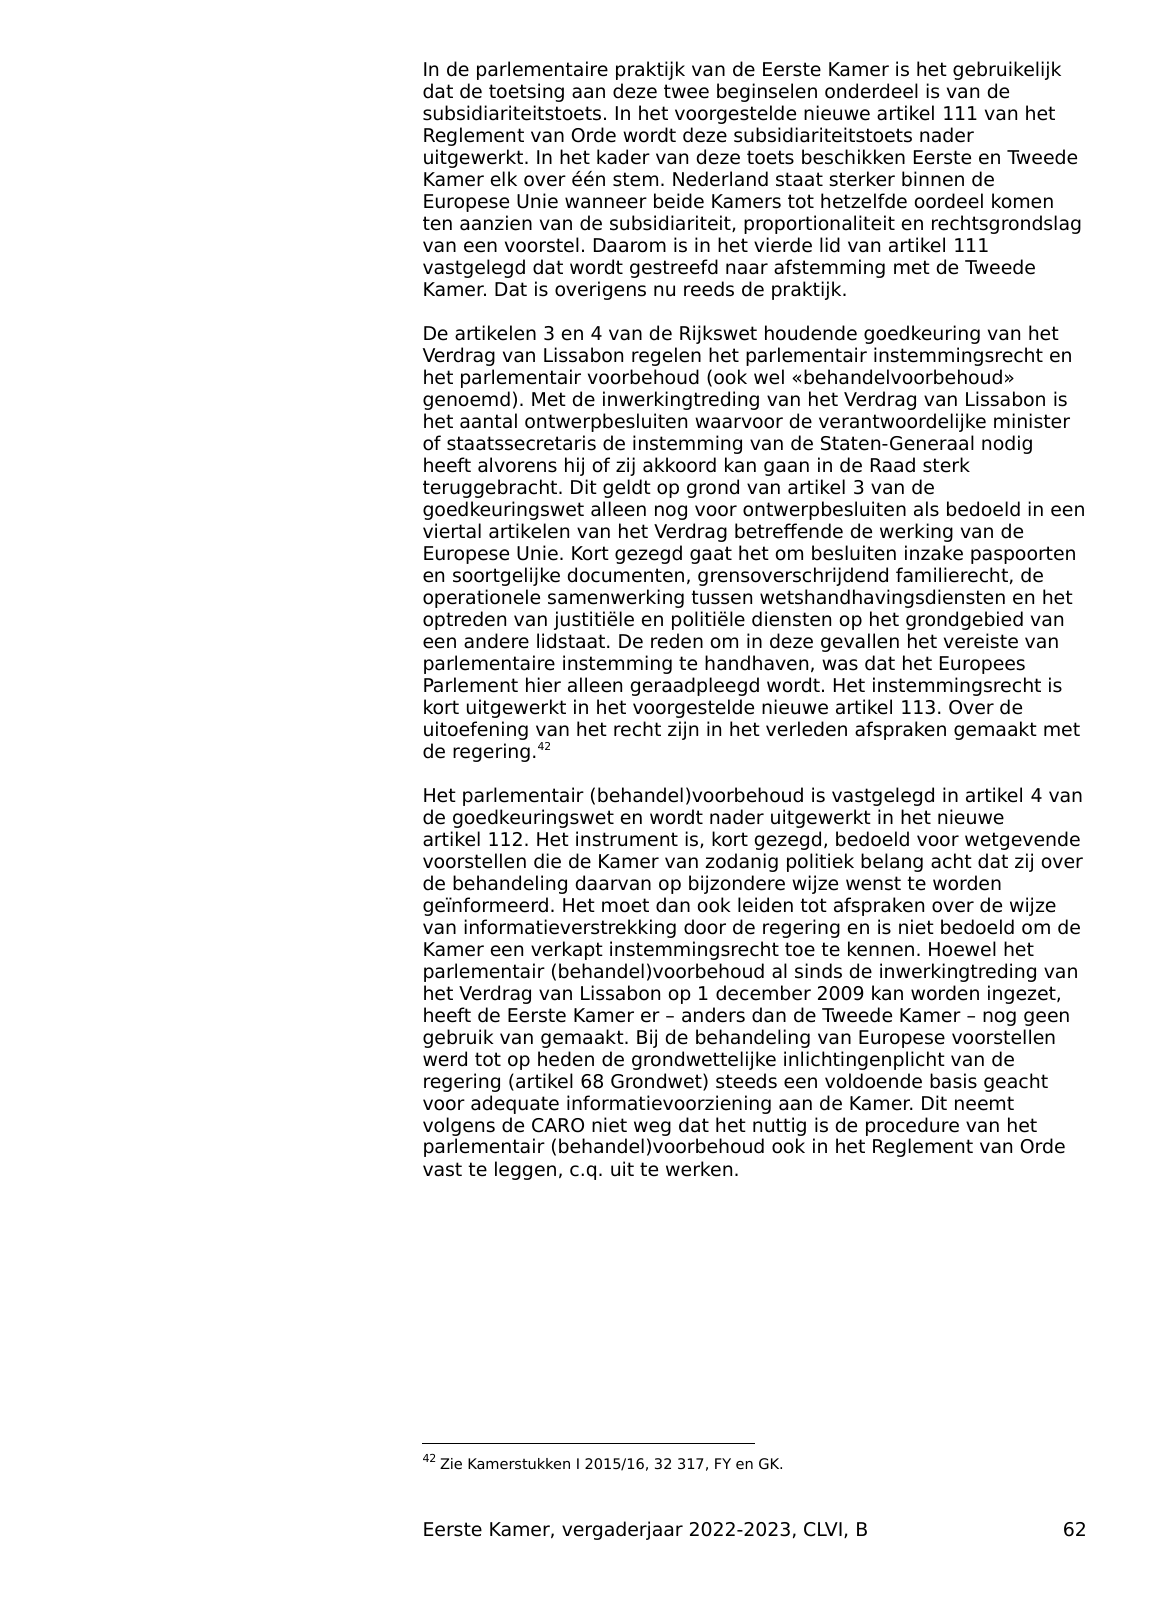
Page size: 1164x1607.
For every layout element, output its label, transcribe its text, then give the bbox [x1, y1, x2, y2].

text Het parlementair (behandel)voorbehoud is vastgelegd in artikel 4 van de goedkeuringswet en wordt nader uitgewerkt in het nieuwe artikel 112. Het instrument is, kort gezegd, bedoeld voor wetgevende voorstellen die de Kamer van zodanig politiek belang acht dat zij over de behandeling daarvan op bijzondere wijze wenst te worden geïnformeerd. Het moet dan ook leiden tot afspraken over de wijze van informatieverstrekking door de regering en is niet bedoeld om de Kamer een verkapt instemmingsrecht toe te kennen. Hoewel het parlementair (behandel)voorbehoud al sinds de inwerkingtreding van het Verdrag van Lissabon op 1 december 2009 kan worden ingezet, heeft de Eerste Kamer er – anders dan de Tweede Kamer – nog geen gebruik van gemaakt. Bij de behandeling van Europese voorstellen werd tot op heden de grondwettelijke inlichtingenplicht van de regering (artikel 68 Grondwet) steeds een voldoende basis geacht voor adequate informatievoorziening aan de Kamer. Dit neemt volgens de CARO niet weg dat het nuttig is de procedure van het parlementair (behandel)voorbehoud ook in het Reglement van Orde vast te leggen, c.q. uit te werken. [422, 785, 1087, 1180]
text In de parlementaire praktijk van de Eerste Kamer is het gebruikelijk dat de toetsing aan deze twee beginselen onderdeel is van de subsidiariteitstoets. In het voorgestelde nieuwe artikel 111 van het Reglement van Orde wordt deze subsidiariteitstoets nader uitgewerkt. In het kader van deze toets beschikken Eerste en Tweede Kamer elk over één stem. Nederland staat sterker binnen de Europese Unie wanneer beide Kamers tot hetzelfde oordeel komen ten aanzien van de subsidiariteit, proportionaliteit en rechtsgrondslag van een voorstel. Daarom is in het vierde lid van artikel 111 vastgelegd dat wordt gestreefd naar afstemming met de Tweede Kamer. Dat is overigens nu reeds de praktijk. [422, 59, 1087, 301]
text De artikelen 3 en 4 van de Rijkswet houdende goedkeuring van het Verdrag van Lissabon regelen het parlementair instemmingsrecht en het parlementair voorbehoud (ook wel «behandelvoorbehoud» genoemd). Met de inwerkingtreding van het Verdrag van Lissabon is het aantal ontwerpbesluiten waarvoor de verantwoordelijke minister of staatssecretaris de instemming van de Staten-Generaal nodig heeft alvorens hij of zij akkoord kan gaan in de Raad sterk teruggebracht. Dit geldt op grond van artikel 3 van de goedkeuringswet alleen nog voor ontwerpbesluiten als bedoeld in een viertal artikelen van het Verdrag betreffende de werking van de Europese Unie. Kort gezegd gaat het om besluiten inzake paspoorten en soortgelijke documenten, grensoverschrijdend familierecht, de operationele samenwerking tussen wetshandhavingsdiensten en het optreden van justitiële en politiële diensten op het grondgebied van een andere lidstaat. De reden om in deze gevallen het vereiste van parlementaire instemming te handhaven, was dat het Europees Parlement hier alleen geraadpleegd wordt. Het instemmingsrecht is kort uitgewerkt in het voorgestelde nieuwe artikel 113. Over de uitoefening van het recht zijn in het verleden afspraken gemaakt met de regering. [422, 323, 1087, 763]
text Zie Kamerstukken I 2015/16, 32 317, FY en GK. [422, 1452, 1087, 1474]
